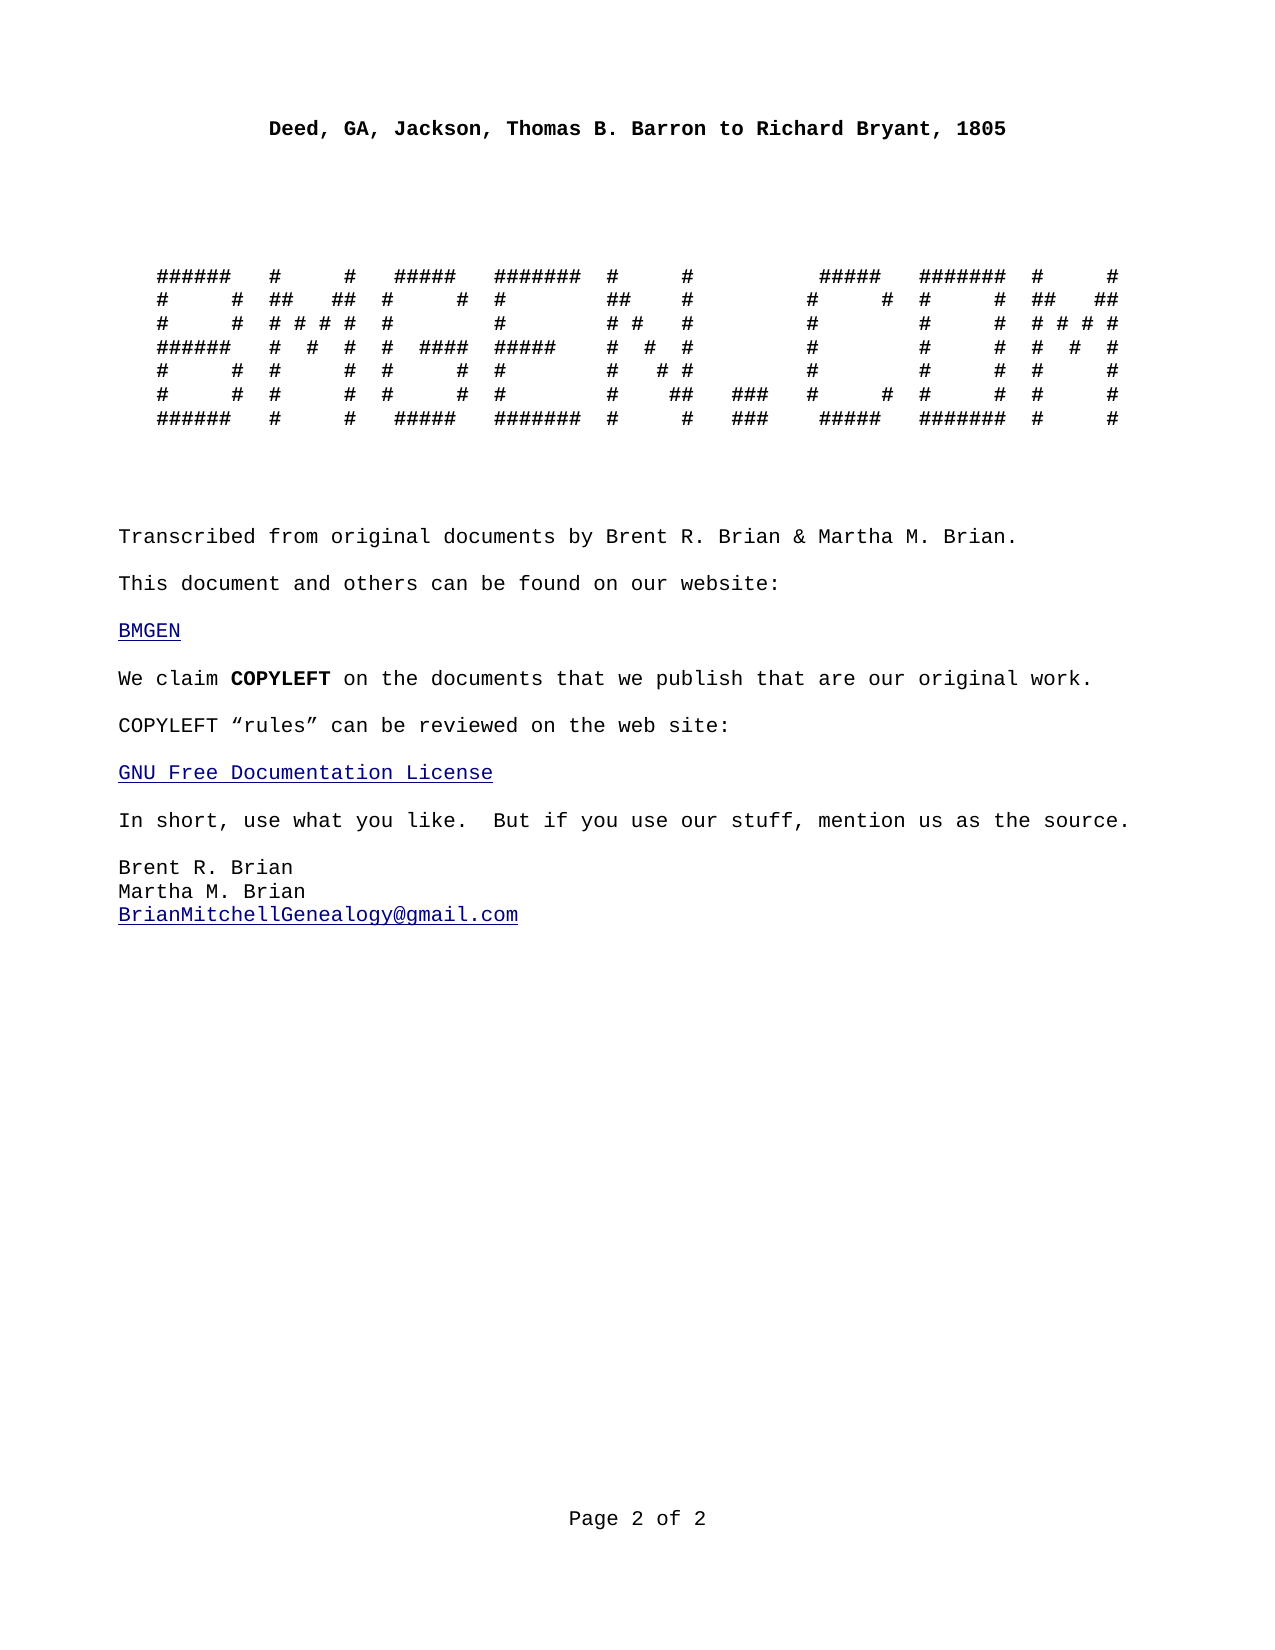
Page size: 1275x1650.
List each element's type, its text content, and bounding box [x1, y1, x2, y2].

text Martha M. Brian [118, 881, 1157, 904]
text # # # # # # # # # # # # # # # # # # [118, 313, 1157, 337]
text In short, use what you like. But if you use our stuff, mention us as the source. [118, 810, 1157, 833]
text ###### # # ##### ####### # # ##### ####### # # [118, 266, 1157, 289]
text BrianMitchellGenealogy@gmail.com [118, 904, 1157, 928]
text Transcribed from original documents by Brent R. Brian & Martha M. Brian. [118, 526, 1157, 549]
text # # # # # # # # ## ### # # # # # # [118, 384, 1157, 408]
text # # # # # # # # # # # # # # # [118, 360, 1157, 384]
text Brent R. Brian [118, 857, 1157, 881]
text COPYLEFT “rules” can be reviewed on the web site: [118, 715, 1157, 739]
text This document and others can be found on our website: [118, 573, 1157, 597]
text BMGEN [118, 621, 1157, 644]
text GNU Free Documentation License [118, 762, 1157, 786]
text ###### # # # # #### ##### # # # # # # # # # [118, 337, 1157, 360]
text We claim COPYLEFT on the documents that we publish that are our original work. [118, 668, 1157, 691]
text ###### # # ##### ####### # # ### ##### ####### # # [118, 408, 1157, 431]
text # # ## ## # # # ## # # # # # ## ## [118, 289, 1157, 313]
